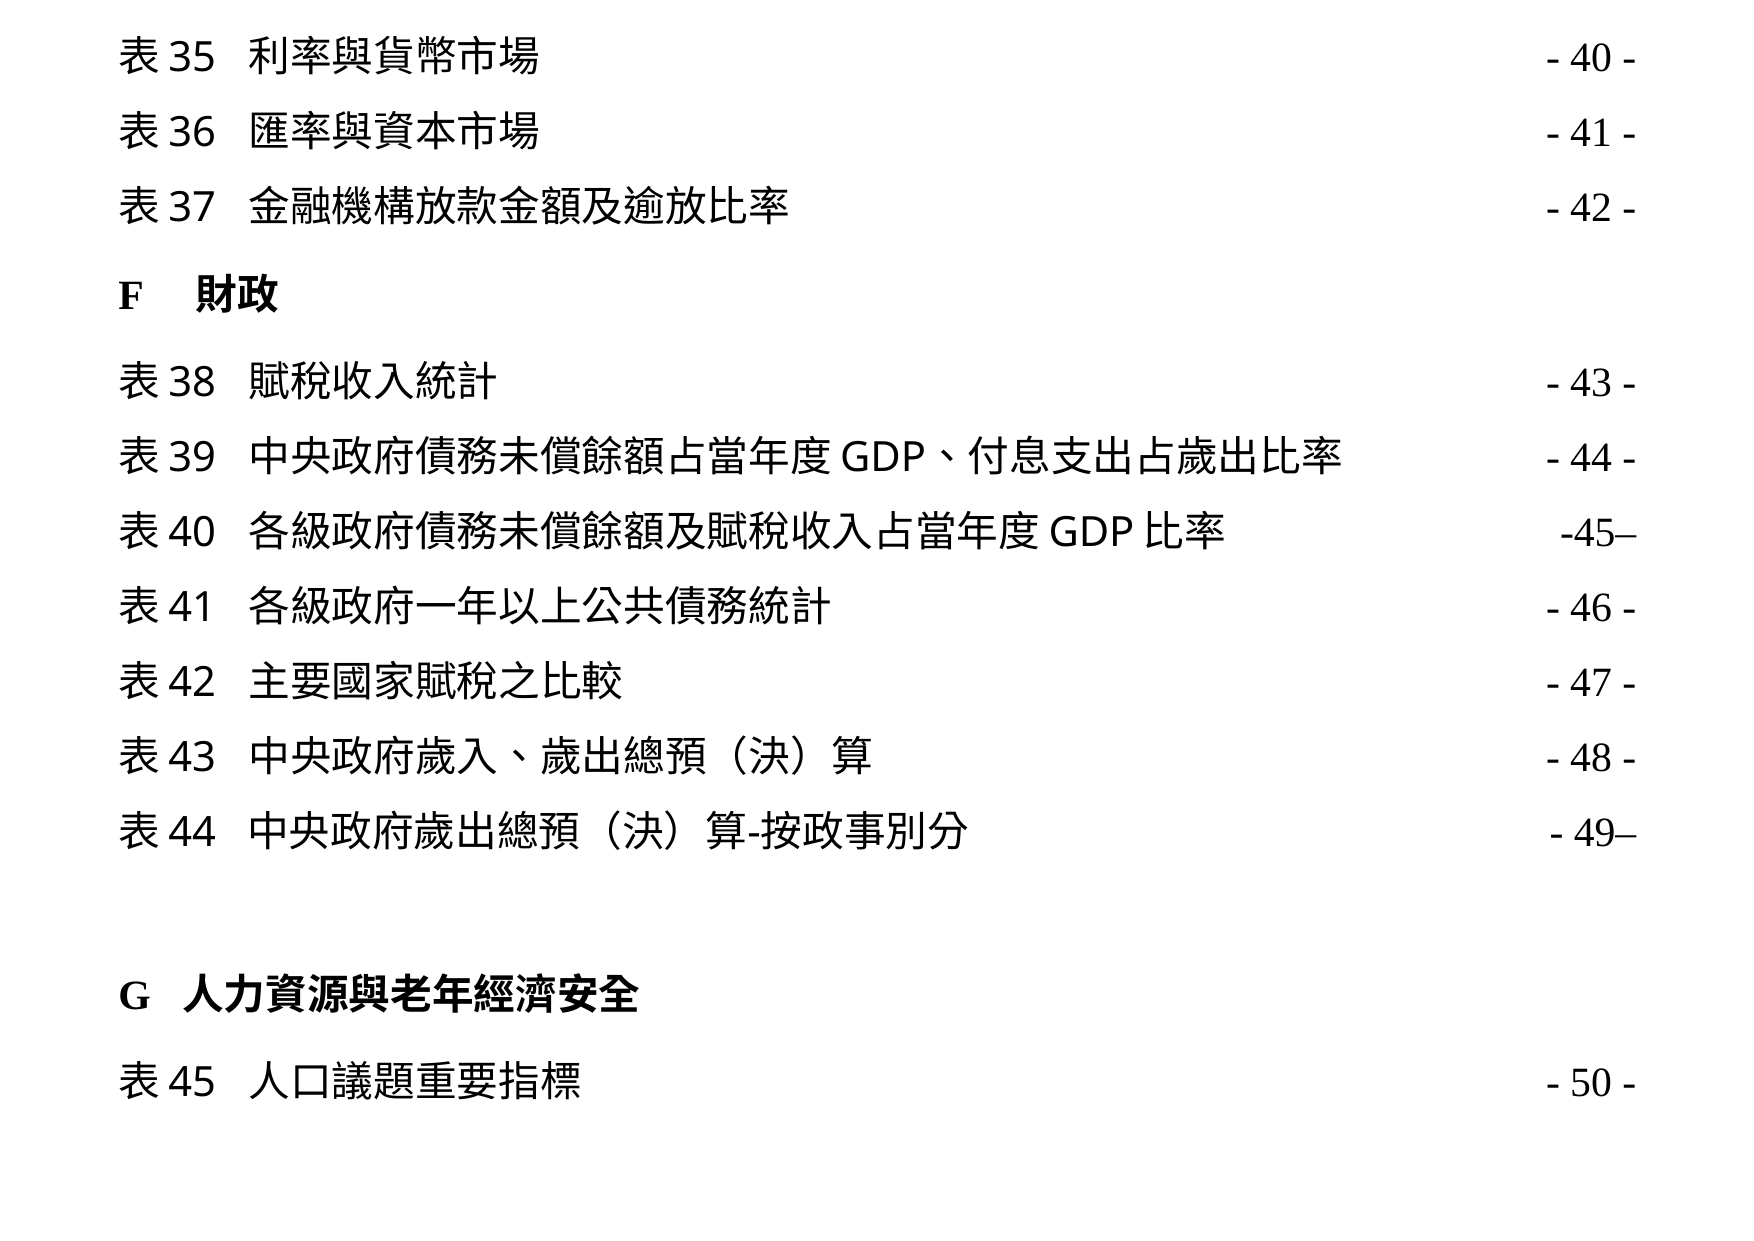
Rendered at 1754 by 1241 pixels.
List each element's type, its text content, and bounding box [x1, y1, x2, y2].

text 表43 中央政府歲入、歲出總預（決）算 - 48 - [118, 710, 1636, 785]
text 表35 利率與貨幣市場 - 40 - [118, 10, 1636, 85]
text F 財政 [118, 248, 1636, 323]
text 表39 中央政府債務未償餘額占當年度GDP、付息支出占歲出比率 - 44 - [118, 410, 1636, 485]
text G 人力資源與老年經濟安全 [118, 948, 1636, 1023]
text 表40 各級政府債務未償餘額及賦稅收入占當年度GDP比率 -45– [118, 485, 1636, 560]
text 表44 中央政府歲出總預（決）算-按政事別分 - 49– [118, 785, 1636, 860]
text 表42 主要國家賦稅之比較 - 47 - [118, 635, 1636, 710]
text 表45 人口議題重要指標 - 50 - [118, 1035, 1636, 1110]
text 表41 各級政府一年以上公共債務統計 - 46 - [118, 560, 1636, 635]
text 表36 匯率與資本市場 - 41 - [118, 85, 1636, 160]
text 表37 金融機構放款金額及逾放比率 - 42 - [118, 160, 1636, 235]
text 表38 賦稅收入統計 - 43 - [118, 335, 1636, 410]
